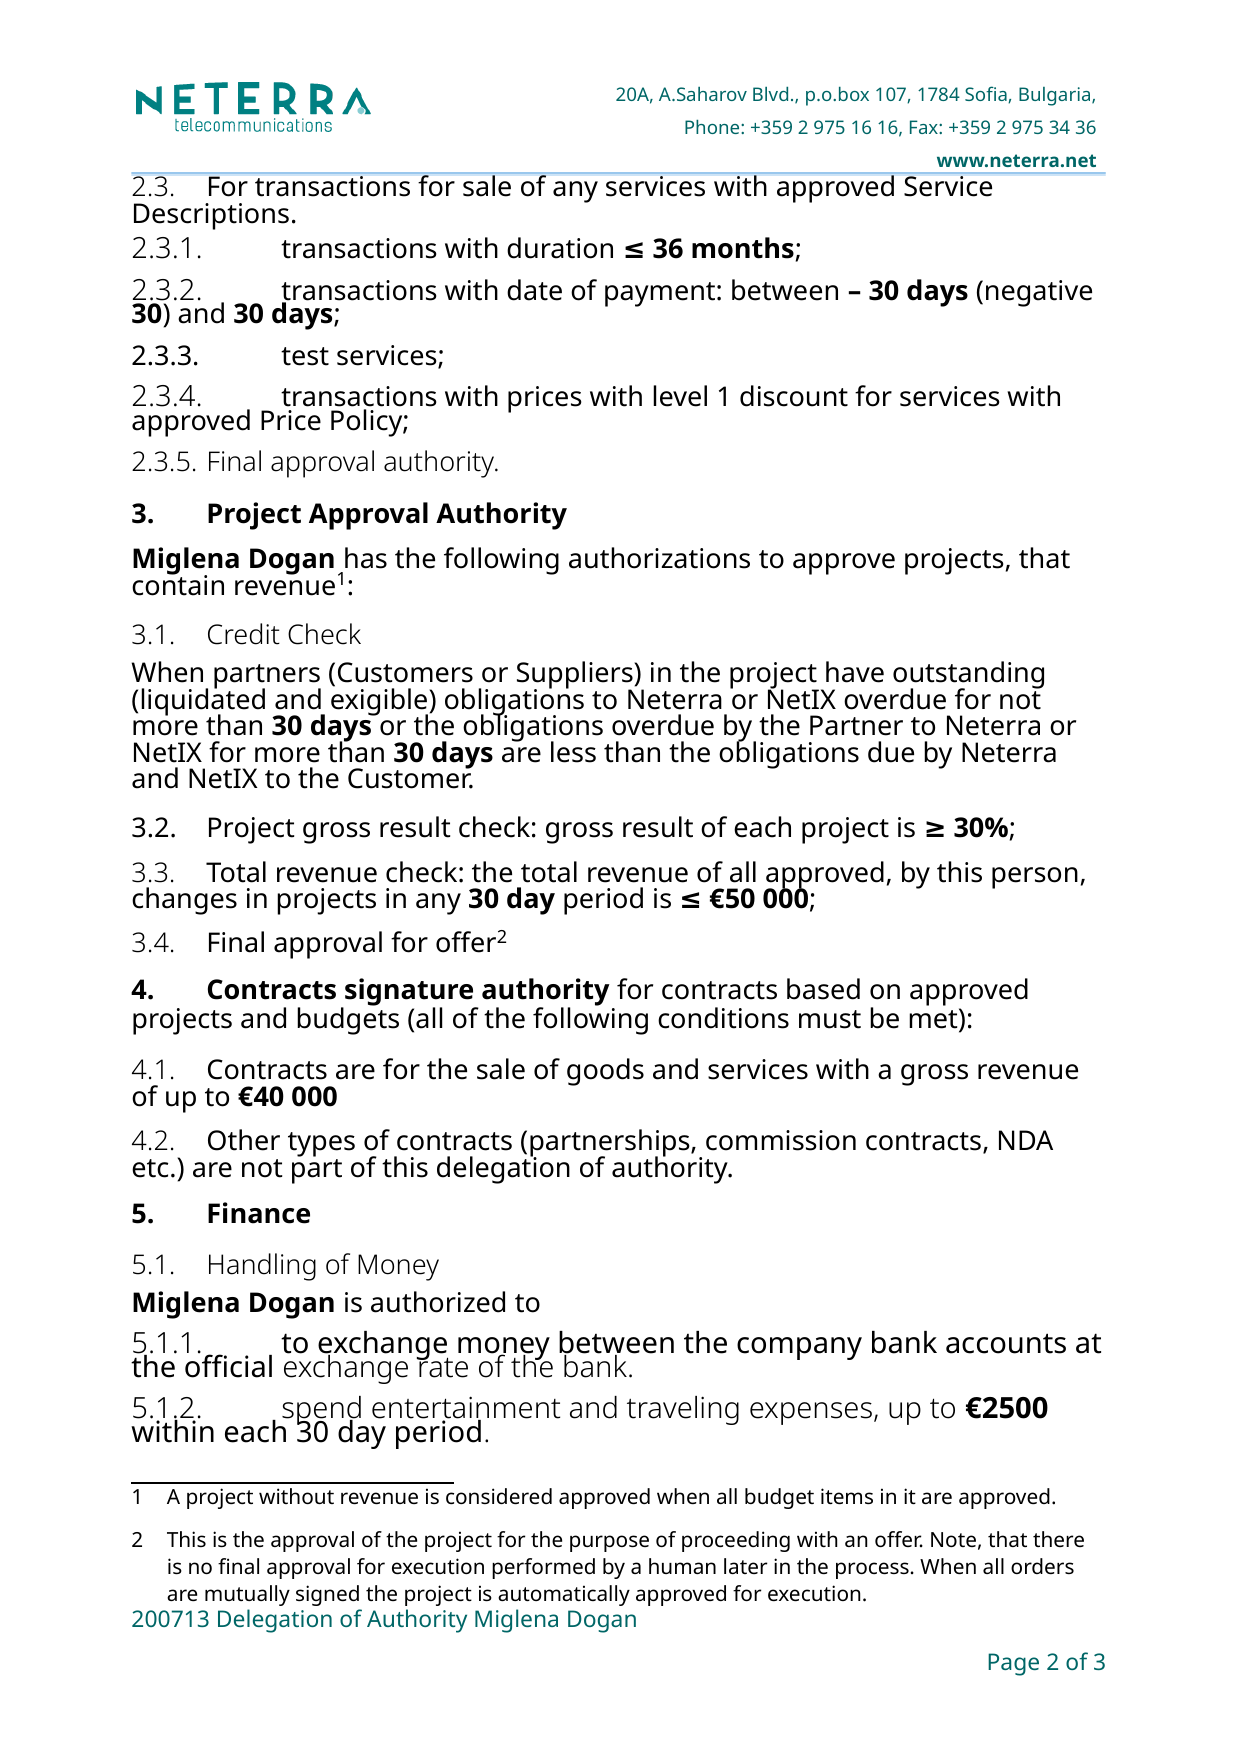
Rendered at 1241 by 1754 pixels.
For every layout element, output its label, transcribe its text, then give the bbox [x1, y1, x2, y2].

subtitle test services; [131, 346, 1106, 370]
picture [131, 172, 1106, 176]
subtitle Handling of Money [131, 1253, 1106, 1280]
subtitle to exchange money between the company bank accounts at the official exchange rate of the bank. [131, 1335, 1106, 1382]
subtitle Final approval for offer [131, 932, 1106, 958]
text Miglena Dogan is authorized to [131, 1292, 1106, 1318]
subtitle Оther types of contracts (partnerships, commission contracts, NDA etc.) are not part of this delegation of authority. [131, 1129, 1106, 1182]
picture [131, 73, 376, 146]
subtitle Total revenue check: the total revenue of all approved, by this person, changes in projects in any 30 day period is ≤ €50 000; [131, 861, 1106, 914]
text When partners (Customers or Suppliers) in the project have outstanding (liquidated and exigible) obligations to Neterra or NetIX overdue for not more than 30 days or the obligations overdue by the Partner to Neterra or NetIX for more than 30 days are less than the obligations due by Neterra and NetIX to the Customer. [131, 661, 1106, 794]
subtitle Finance [131, 1200, 1106, 1230]
subtitle transactions with prices with level 1 discount for services with approved Price Policy; [131, 388, 1106, 435]
text Miglena Dogan has the following authorizations to approve projects, that contain revenue: [131, 547, 1106, 600]
subtitle Contracts are for the sale of goods and services with a gross revenue of up to €40 000 [131, 1058, 1106, 1112]
subtitle Project gross result check: gross result of each project is ≥ 30%; [131, 817, 1106, 843]
subtitle Project Approval Authority [131, 500, 1106, 529]
text This is the approval of the project for the purpose of proceeding with an offer. Note, that there is no final approval for execution performed by a human later in the process. When all orders are mutually signed the project is automatically approved for execution. [131, 1527, 1106, 1606]
text A project without revenue is considered approved when all budget items in it are approved. [131, 1483, 1106, 1510]
subtitle Credit Check [131, 623, 1106, 649]
subtitle spend entertainment and traveling expenses, up to €2500 within each 30 day period. [131, 1400, 1106, 1447]
subtitle Contracts signature authority for contracts based on approved projects and budgets (all of the following conditions must be met): [131, 976, 1106, 1035]
subtitle transactions with date of payment: between – 30 days (negative 30) and 30 days; [131, 281, 1106, 329]
subtitle Final approval authority. [131, 453, 1106, 476]
subtitle For transactions for sale of any services with approved Service Descriptions. [131, 176, 1106, 228]
subtitle transactions with duration ≤ 36 months; [131, 240, 1106, 264]
